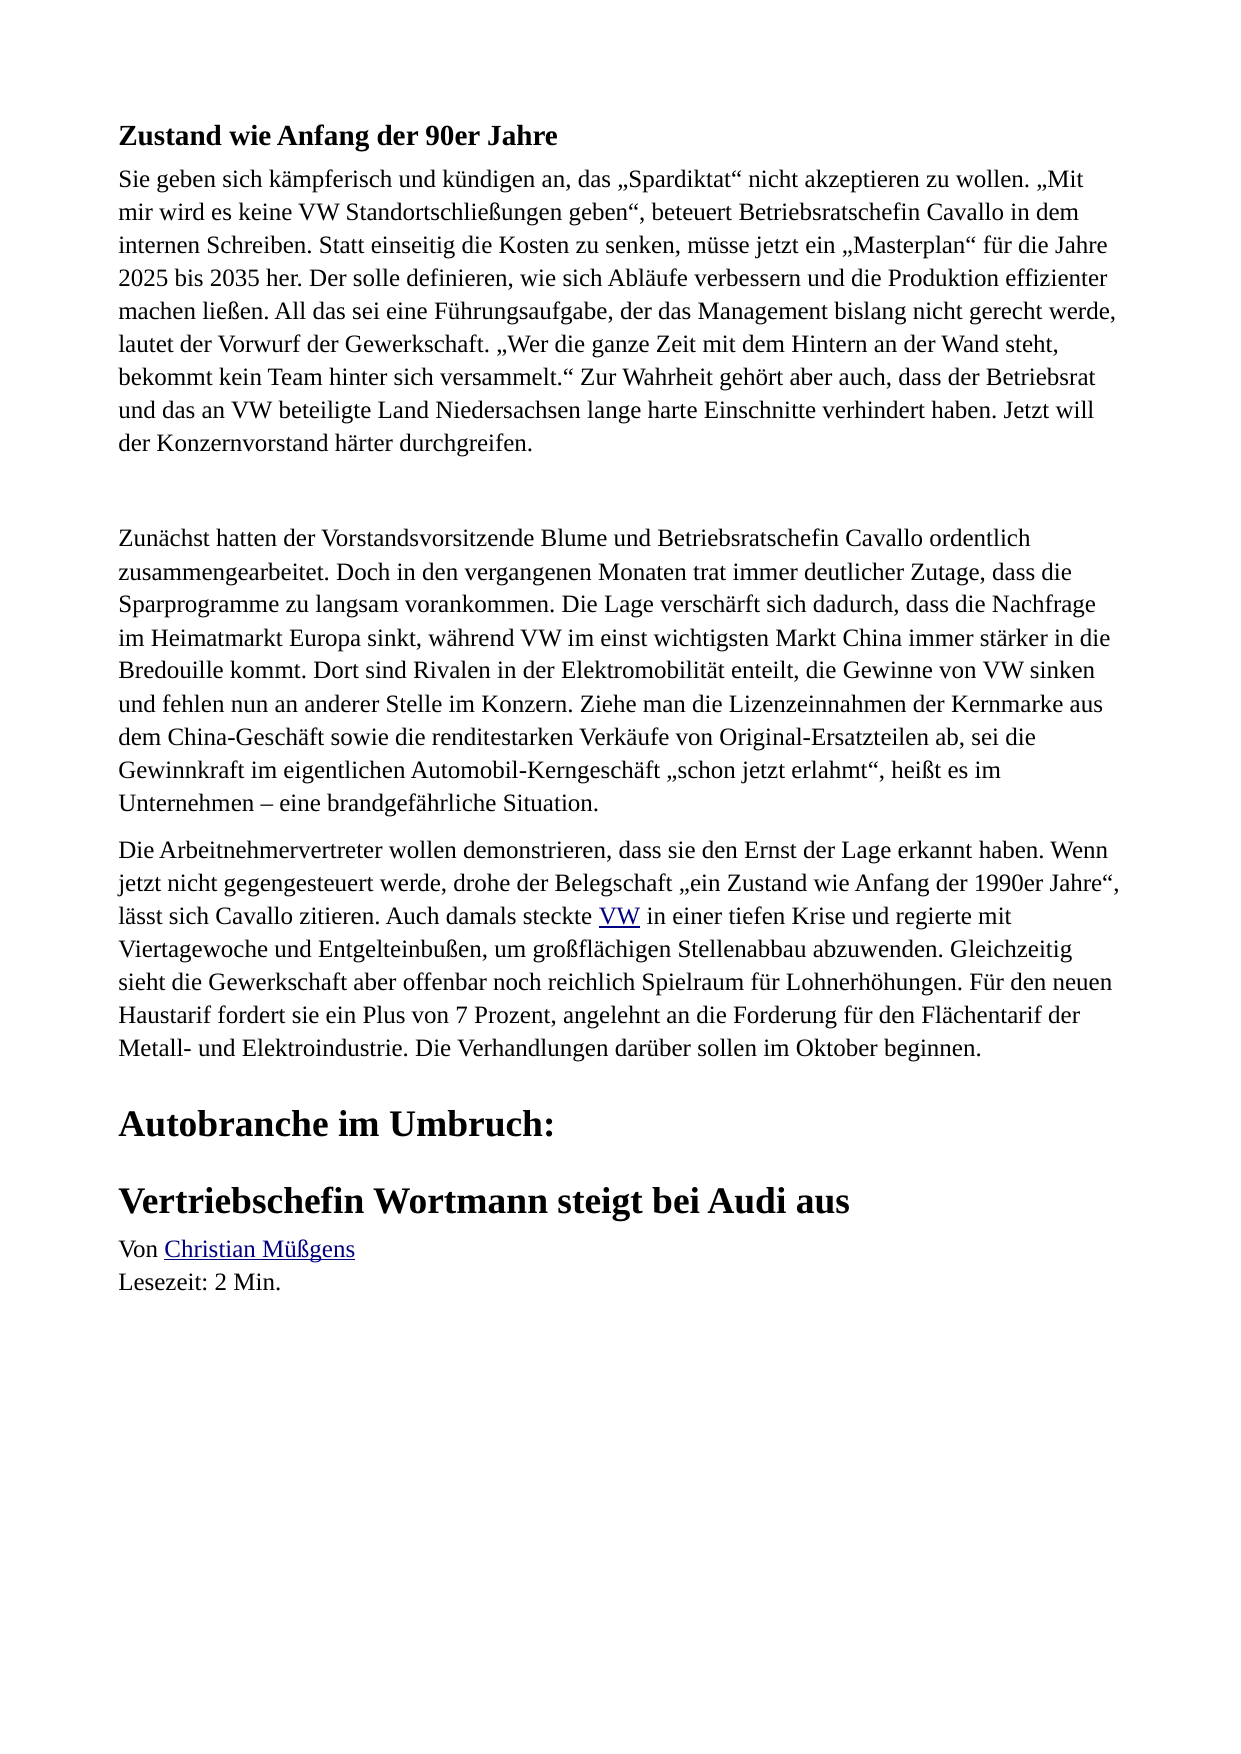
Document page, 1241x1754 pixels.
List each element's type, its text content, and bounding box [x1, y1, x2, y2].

subtitle Autobranche im Umbruch: [118, 1102, 1122, 1145]
subtitle Vertriebschefin Wortmann steigt bei Audi aus [118, 1178, 1122, 1221]
text Zunächst hatten der Vorstandsvorsitzende Blume und Betriebsratschefin Cavallo ordentlich zusammengearbeitet. Doch in den vergangenen Monaten trat immer deutlicher Zutage, dass die Sparprogramme zu langsam vorankommen. Die Lage verschärft sich dadurch, dass die Nachfrage im Heimatmarkt Europa sinkt, während VW im einst wichtigsten Markt China immer stärker in die Bredouille kommt. Dort sind Rivalen in der Elektromobilität enteilt, die Gewinne von VW sinken und fehlen nun an anderer Stelle im Konzern. Ziehe man die Lizenzeinnahmen der Kernmarke aus dem China-Geschäft sowie die renditestarken Verkäufe von Original-Ersatzteilen ab, sei die Gewinnkraft im eigentlichen Automobil-Kerngeschäft „schon jetzt erlahmt“, heißt es im Unternehmen – eine brandgefährliche Situation. [118, 523, 1122, 816]
text Lesezeit: 2 Min. [118, 1267, 1122, 1296]
text Sie geben sich kämpferisch und kündigen an, das „Spardiktat“ nicht akzeptieren zu wollen. „Mit mir wird es keine VW Standortschließungen geben“, beteuert Betriebsratschefin Cavallo in dem internen Schreiben. Statt einseitig die Kosten zu senken, müsse jetzt ein „Masterplan“ für die Jahre 2025 bis 2035 her. Der solle definieren, wie sich Abläufe verbessern und die Produktion effizienter machen ließen. All das sei eine Führungsaufgabe, der das Management bislang nicht gerecht werde, lautet der Vorwurf der Gewerkschaft. „Wer die ganze Zeit mit dem Hintern an der Wand steht, bekommt kein Team hinter sich versammelt.“ Zur Wahrheit gehört aber auch, dass der Betriebsrat und das an VW beteiligte Land Niedersachsen lange harte Einschnitte verhindert haben. Jetzt will der Konzernvorstand härter durchgreifen. [118, 164, 1122, 457]
subtitle Zustand wie Anfang der 90er Jahre [118, 118, 1122, 152]
text Die Arbeitnehmervertreter wollen demonstrieren, dass sie den Ernst der Lage erkannt haben. Wenn jetzt nicht gegengesteuert werde, drohe der Belegschaft „ein Zustand wie Anfang der 1990er Jahre“, lässt sich Cavallo zitieren. Auch damals steckte VW in einer tiefen Krise und regierte mit Viertagewoche und Entgelteinbußen, um großflächigen Stellenabbau abzuwenden. Gleichzeitig sieht die Gewerkschaft aber offenbar noch reichlich Spielraum für Lohnerhöhungen. Für den neuen Haustarif fordert sie ein Plus von 7 Prozent, angelehnt an die Forderung für den Flächentarif der Metall- und Elektroindustrie. Die Verhandlungen darüber sollen im Oktober beginnen. [118, 835, 1122, 1062]
text Von Christian Müßgens [118, 1234, 1122, 1263]
